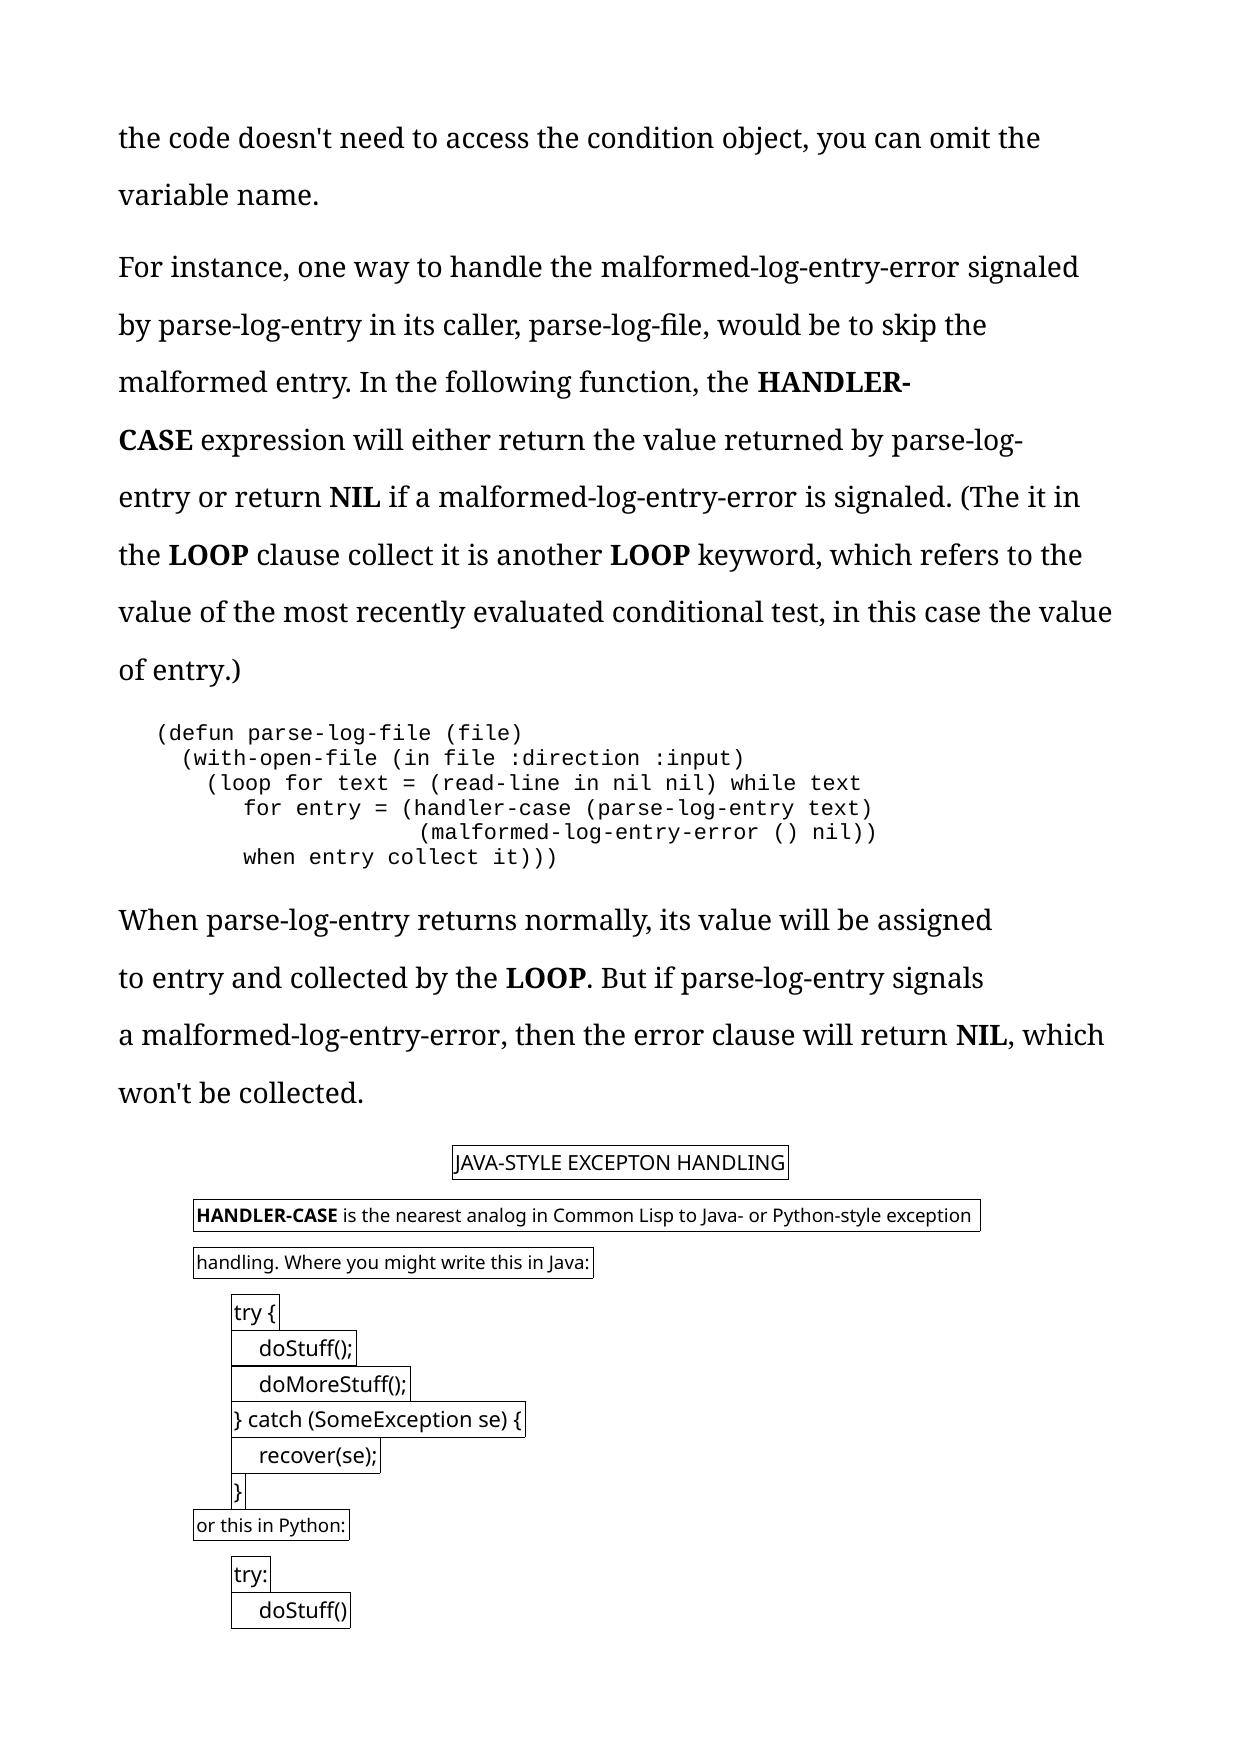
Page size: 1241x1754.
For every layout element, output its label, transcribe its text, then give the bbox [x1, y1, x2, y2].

text (malformed-log-entry-error () nil)) [156, 821, 1122, 846]
text For instance, one way to handle the malformed-log-entry-error signaled by parse-log-entry in its caller, parse-log-file, would be to skip the malformed entry. In the following function, the HANDLER-CASE expression will either return the value returned by parse-log-entry or return NIL if a malformed-log-entry-error is signaled. (The it in the LOOP clause collect it is another LOOP keyword, which refers to the value of the most recently evaluated conditional test, in this case the value of entry.) [118, 248, 1122, 688]
text [350, 1509, 1047, 1540]
text (with-open-file (in file :direction :input) [156, 747, 1122, 772]
text } [232, 1474, 245, 1509]
text } catch (SomeException se) { [232, 1402, 525, 1437]
text [193, 1145, 452, 1179]
text When parse-log-entry returns normally, its value will be assigned to entry and collected by the LOOP. But if parse-log-entry signals a malformed-log-entry-error, then the error clause will return NIL, which won't be collected. [118, 901, 1122, 1111]
text the code doesn't need to access the condition object, you can omit the variable name. [118, 118, 1122, 214]
text or this in Python: [194, 1510, 349, 1540]
text (loop for text = (read-line in nil nil) while text [156, 772, 1122, 797]
text recover(se); [232, 1438, 380, 1473]
text [280, 1294, 1047, 1330]
text [246, 1473, 1047, 1509]
text doStuff(); [232, 1331, 356, 1365]
text try: [232, 1557, 270, 1592]
text (defun parse-log-file (file) [156, 722, 1122, 747]
text doMoreStuff(); [232, 1367, 410, 1401]
text [381, 1437, 1047, 1473]
text [411, 1366, 1047, 1401]
text HANDLER-CASE is the nearest analog in Common Lisp to Java- or Python-style exception handling. Where you might write this in Java: [193, 1199, 1047, 1278]
text [357, 1330, 1047, 1366]
text JAVA-STYLE EXCEPTON HANDLING [453, 1146, 788, 1179]
text [351, 1592, 1047, 1628]
text when entry collect it))) [156, 846, 1122, 871]
text for entry = (handler-case (parse-log-entry text) [156, 797, 1122, 821]
text doStuff() [232, 1593, 350, 1628]
text [526, 1401, 1047, 1437]
text try { [232, 1295, 279, 1330]
text [271, 1556, 1047, 1592]
text [789, 1145, 1047, 1179]
